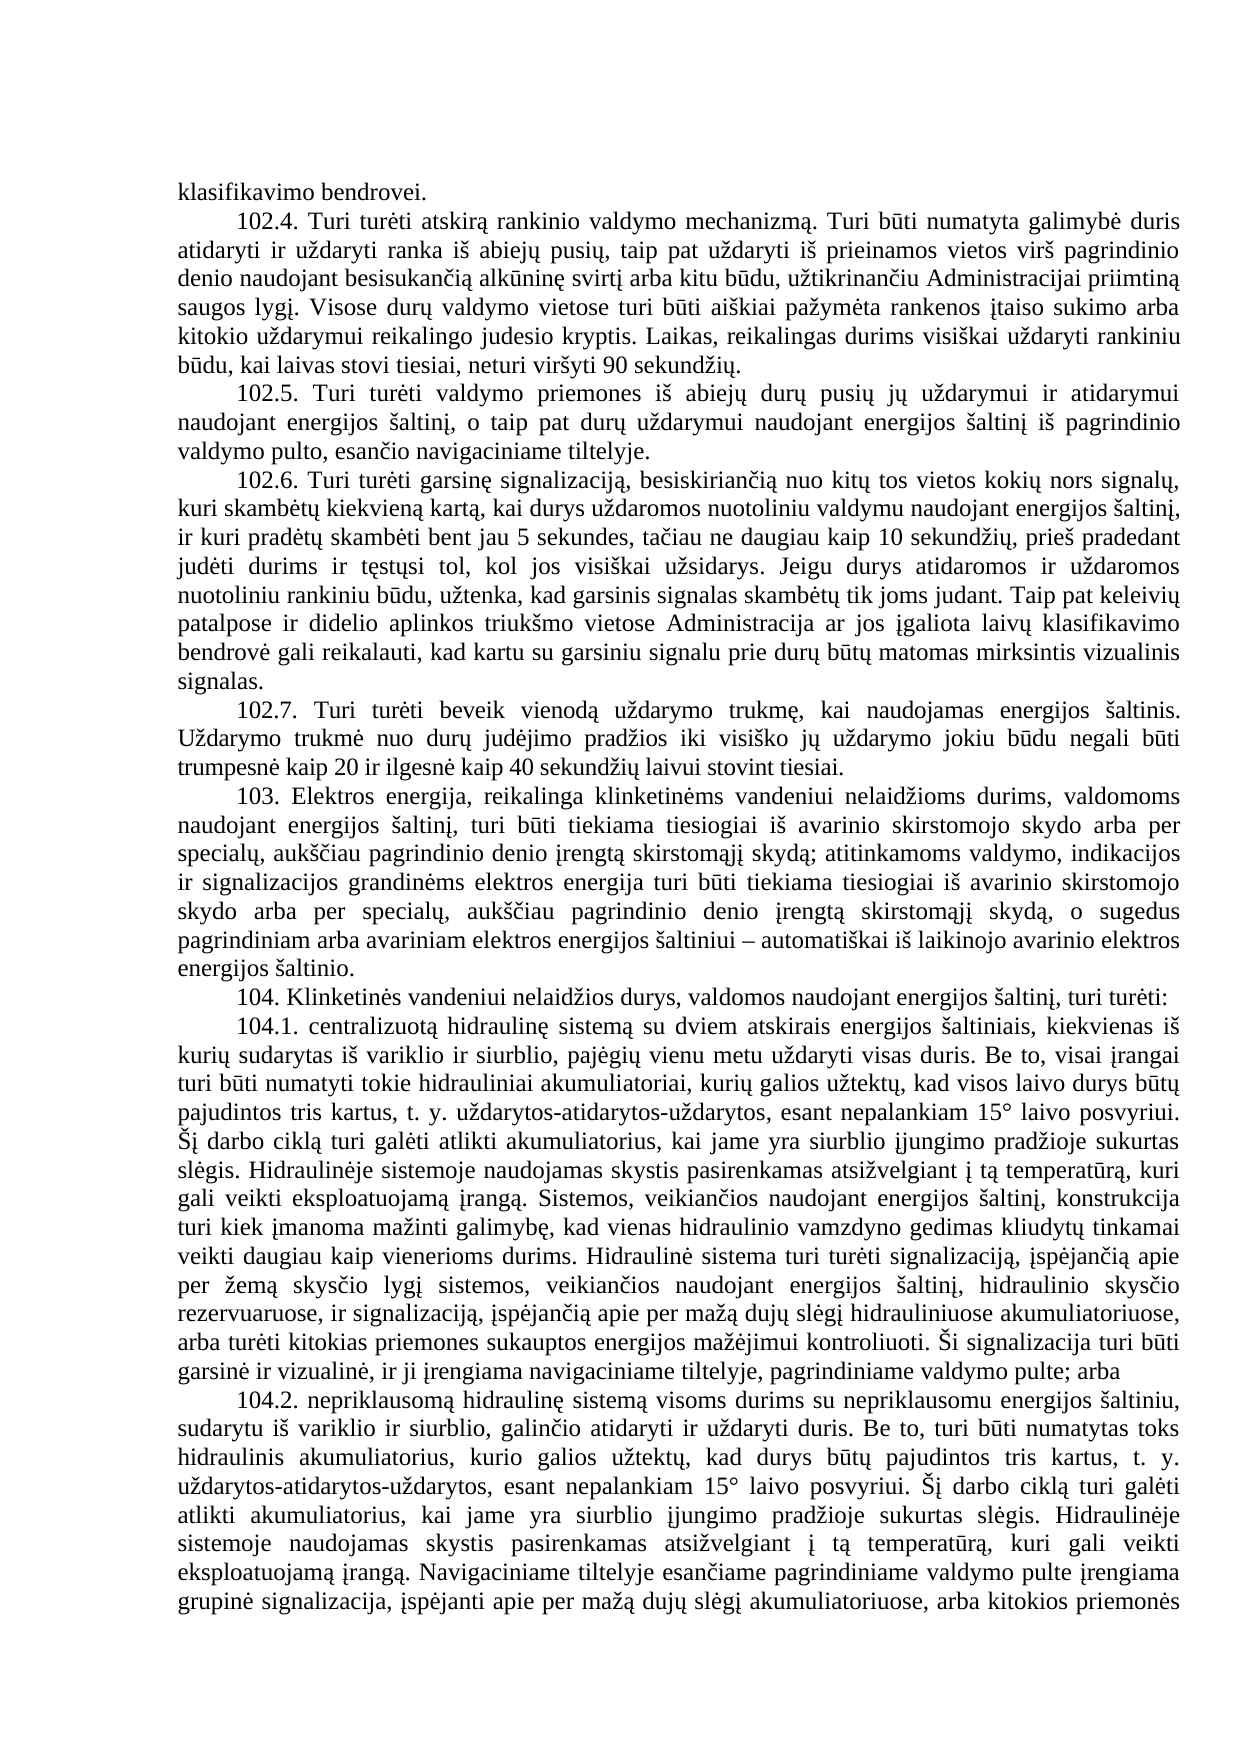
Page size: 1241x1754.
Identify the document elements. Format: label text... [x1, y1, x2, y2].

text klasifikavimo bendrovei. [177, 177, 1181, 206]
text 102.4. Turi turėti atskirą rankinio valdymo mechanizmą. Turi būti numatyta galimybė duris atidaryti ir uždaryti ranka iš abiejų pusių, taip pat uždaryti iš prieinamos vietos virš pagrindinio denio naudojant besisukančią alkūninę svirtį arba kitu būdu, užtikrinančiu Administracijai priimtiną saugos lygį. Visose durų valdymo vietose turi būti aiškiai pažymėta rankenos įtaiso sukimo arba kitokio uždarymui reikalingo judesio kryptis. Laikas, reikalingas durims visiškai uždaryti rankiniu būdu, kai laivas stovi tiesiai, neturi viršyti 90 sekundžių. [177, 206, 1181, 378]
text 104.1. centralizuotą hidraulinę sistemą su dviem atskirais energijos šaltiniais, kiekvienas iš kurių sudarytas iš variklio ir siurblio, pajėgių vienu metu uždaryti visas duris. Be to, visai įrangai turi būti numatyti tokie hidrauliniai akumuliatoriai, kurių galios užtektų, kad visos laivo durys būtų pajudintos tris kartus, t. y. uždarytos-atidarytos-uždarytos, esant nepalankiam 15° laivo posvyriui. Šį darbo ciklą turi galėti atlikti akumuliatorius, kai jame yra siurblio įjungimo pradžioje sukurtas slėgis. Hidraulinėje sistemoje naudojamas skystis pasirenkamas atsižvelgiant į tą temperatūrą, kuri gali veikti eksploatuojamą įrangą. Sistemos, veikiančios naudojant energijos šaltinį, konstrukcija turi kiek įmanoma mažinti galimybę, kad vienas hidraulinio vamzdyno gedimas kliudytų tinkamai veikti daugiau kaip vienerioms durims. Hidraulinė sistema turi turėti signalizaciją, įspėjančią apie per žemą skysčio lygį sistemos, veikiančios naudojant energijos šaltinį, hidraulinio skysčio rezervuaruose, ir signalizaciją, įspėjančią apie per mažą dujų slėgį hidrauliniuose akumuliatoriuose, arba turėti kitokias priemones sukauptos energijos mažėjimui kontroliuoti. Ši signalizacija turi būti garsinė ir vizualinė, ir ji įrengiama navigaciniame tiltelyje, pagrindiniame valdymo pulte; arba [177, 1011, 1181, 1385]
text 102.5. Turi turėti valdymo priemones iš abiejų durų pusių jų uždarymui ir atidarymui naudojant energijos šaltinį, o taip pat durų uždarymui naudojant energijos šaltinį iš pagrindinio valdymo pulto, esančio navigaciniame tiltelyje. [177, 378, 1181, 465]
text 103. Elektros energija, reikalinga klinketinėms vandeniui nelaidžioms durims, valdomoms naudojant energijos šaltinį, turi būti tiekiama tiesiogiai iš avarinio skirstomojo skydo arba per specialų, aukščiau pagrindinio denio įrengtą skirstomąjį skydą; atitinkamoms valdymo, indikacijos ir signalizacijos grandinėms elektros energija turi būti tiekiama tiesiogiai iš avarinio skirstomojo skydo arba per specialų, aukščiau pagrindinio denio įrengtą skirstomąjį skydą, o sugedus pagrindiniam arba avariniam elektros energijos šaltiniui – automatiškai iš laikinojo avarinio elektros energijos šaltinio. [177, 781, 1181, 982]
text 104.2. nepriklausomą hidraulinę sistemą visoms durims su nepriklausomu energijos šaltiniu, sudarytu iš variklio ir siurblio, galinčio atidaryti ir uždaryti duris. Be to, turi būti numatytas toks hidraulinis akumuliatorius, kurio galios užtektų, kad durys būtų pajudintos tris kartus, t. y. uždarytos-atidarytos-uždarytos, esant nepalankiam 15° laivo posvyriui. Šį darbo ciklą turi galėti atlikti akumuliatorius, kai jame yra siurblio įjungimo pradžioje sukurtas slėgis. Hidraulinėje sistemoje naudojamas skystis pasirenkamas atsižvelgiant į tą temperatūrą, kuri gali veikti eksploatuojamą įrangą. Navigaciniame tiltelyje esančiame pagrindiniame valdymo pulte įrengiama grupinė signalizacija, įspėjanti apie per mažą dujų slėgį akumuliatoriuose, arba kitokios priemonės [177, 1385, 1181, 1615]
text 104. Klinketinės vandeniui nelaidžios durys, valdomos naudojant energijos šaltinį, turi turėti: [177, 982, 1181, 1011]
text 102.7. Turi turėti beveik vienodą uždarymo trukmę, kai naudojamas energijos šaltinis. Uždarymo trukmė nuo durų judėjimo pradžios iki visiško jų uždarymo jokiu būdu negali būti trumpesnė kaip 20 ir ilgesnė kaip 40 sekundžių laivui stovint tiesiai. [177, 695, 1181, 781]
text 102.6. Turi turėti garsinę signalizaciją, besiskiriančią nuo kitų tos vietos kokių nors signalų, kuri skambėtų kiekvieną kartą, kai durys uždaromos nuotoliniu valdymu naudojant energijos šaltinį, ir kuri pradėtų skambėti bent jau 5 sekundes, tačiau ne daugiau kaip 10 sekundžių, prieš pradedant judėti durims ir tęstųsi tol, kol jos visiškai užsidarys. Jeigu durys atidaromos ir uždaromos nuotoliniu rankiniu būdu, užtenka, kad garsinis signalas skambėtų tik joms judant. Taip pat keleivių patalpose ir didelio aplinkos triukšmo vietose Administracija ar jos įgaliota laivų klasifikavimo bendrovė gali reikalauti, kad kartu su garsiniu signalu prie durų būtų matomas mirksintis vizualinis signalas. [177, 465, 1181, 695]
